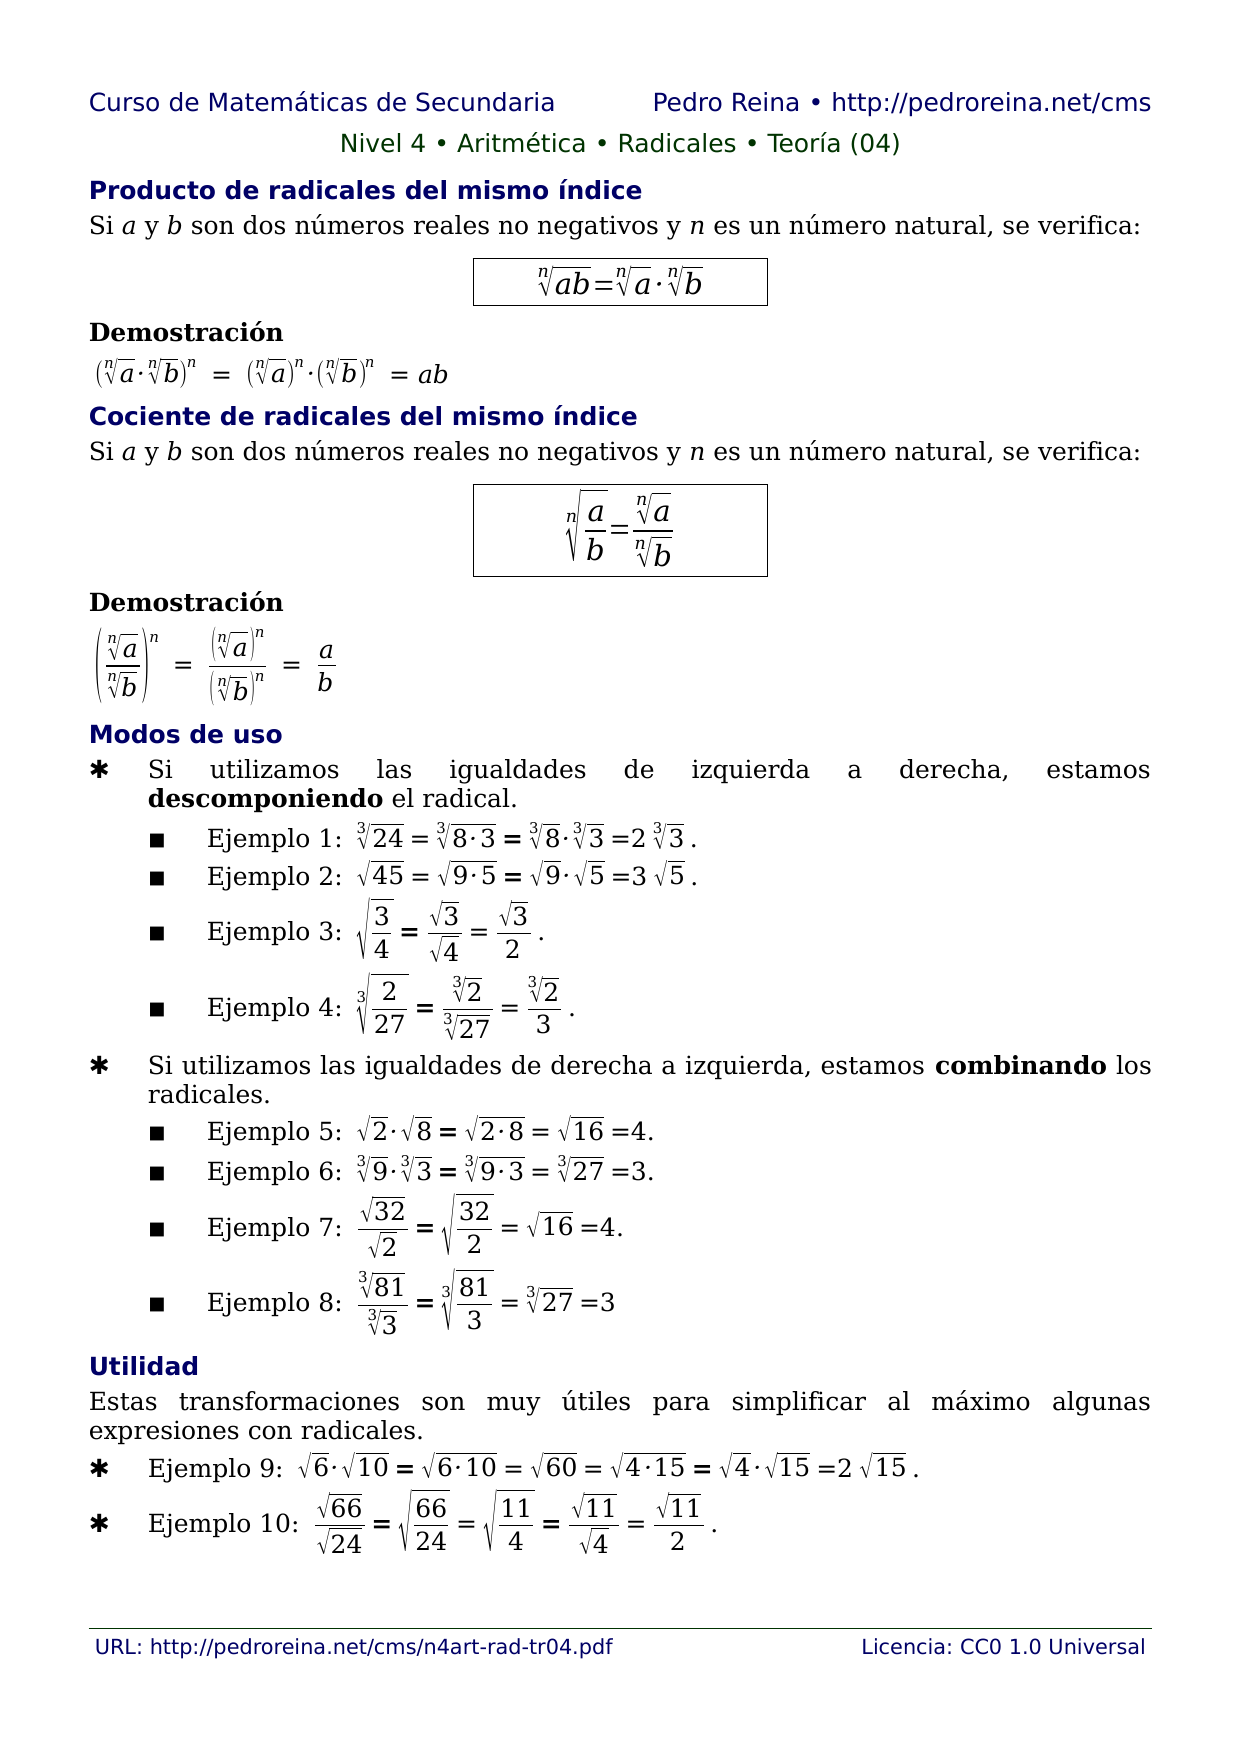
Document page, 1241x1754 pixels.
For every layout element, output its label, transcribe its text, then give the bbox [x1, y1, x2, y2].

list Ejemplo 10: ====. [88, 1489, 1152, 1558]
text = = [88, 624, 1152, 708]
list Ejemplo 3: ==. [148, 897, 1152, 967]
text Demostración [88, 318, 1152, 347]
text Nivel 4 • Aritmética • Radicales • Teoría (04) [88, 129, 1152, 159]
text Curso de Matemáticas de Secundaria Pedro Reina • http://pedroreina.net/cms [88, 88, 1152, 118]
text = = ab [88, 353, 1152, 391]
list Si utilizamos las igualdades de derecha a izquierda, estamos combinando los radicales. [88, 1051, 1152, 1109]
list Ejemplo 8: ===3 [148, 1268, 1152, 1340]
text Si a y b son dos números reales no negativos y n es un número natural, se verifica: [88, 211, 1152, 241]
text Estas transformaciones son muy útiles para simplificar al máximo algunas expresiones con radicales. [88, 1387, 1152, 1446]
text Utilidad [88, 1352, 1152, 1381]
text Producto de radicales del mismo índice [88, 176, 1152, 206]
text Si a y b son dos números reales no negativos y n es un número natural, se verifica: [88, 437, 1152, 467]
text Cociente de radicales del mismo índice [88, 402, 1152, 432]
text Modos de uso [88, 720, 1152, 749]
text Demostración [88, 588, 1152, 618]
list Ejemplo 2: ===3. [148, 860, 1152, 891]
list Ejemplo 1: ===2. [148, 820, 1152, 854]
list Si utilizamos las igualdades de izquierda a derecha, estamos descomponiendo el radical. [88, 755, 1152, 814]
list Ejemplo 4: ==. [148, 973, 1152, 1045]
list Ejemplo 5: ===4. [148, 1115, 1152, 1147]
list Ejemplo 7: ===4. [148, 1193, 1152, 1262]
list Ejemplo 9: =====2. [88, 1452, 1152, 1483]
list Ejemplo 6: ===3. [148, 1153, 1152, 1187]
